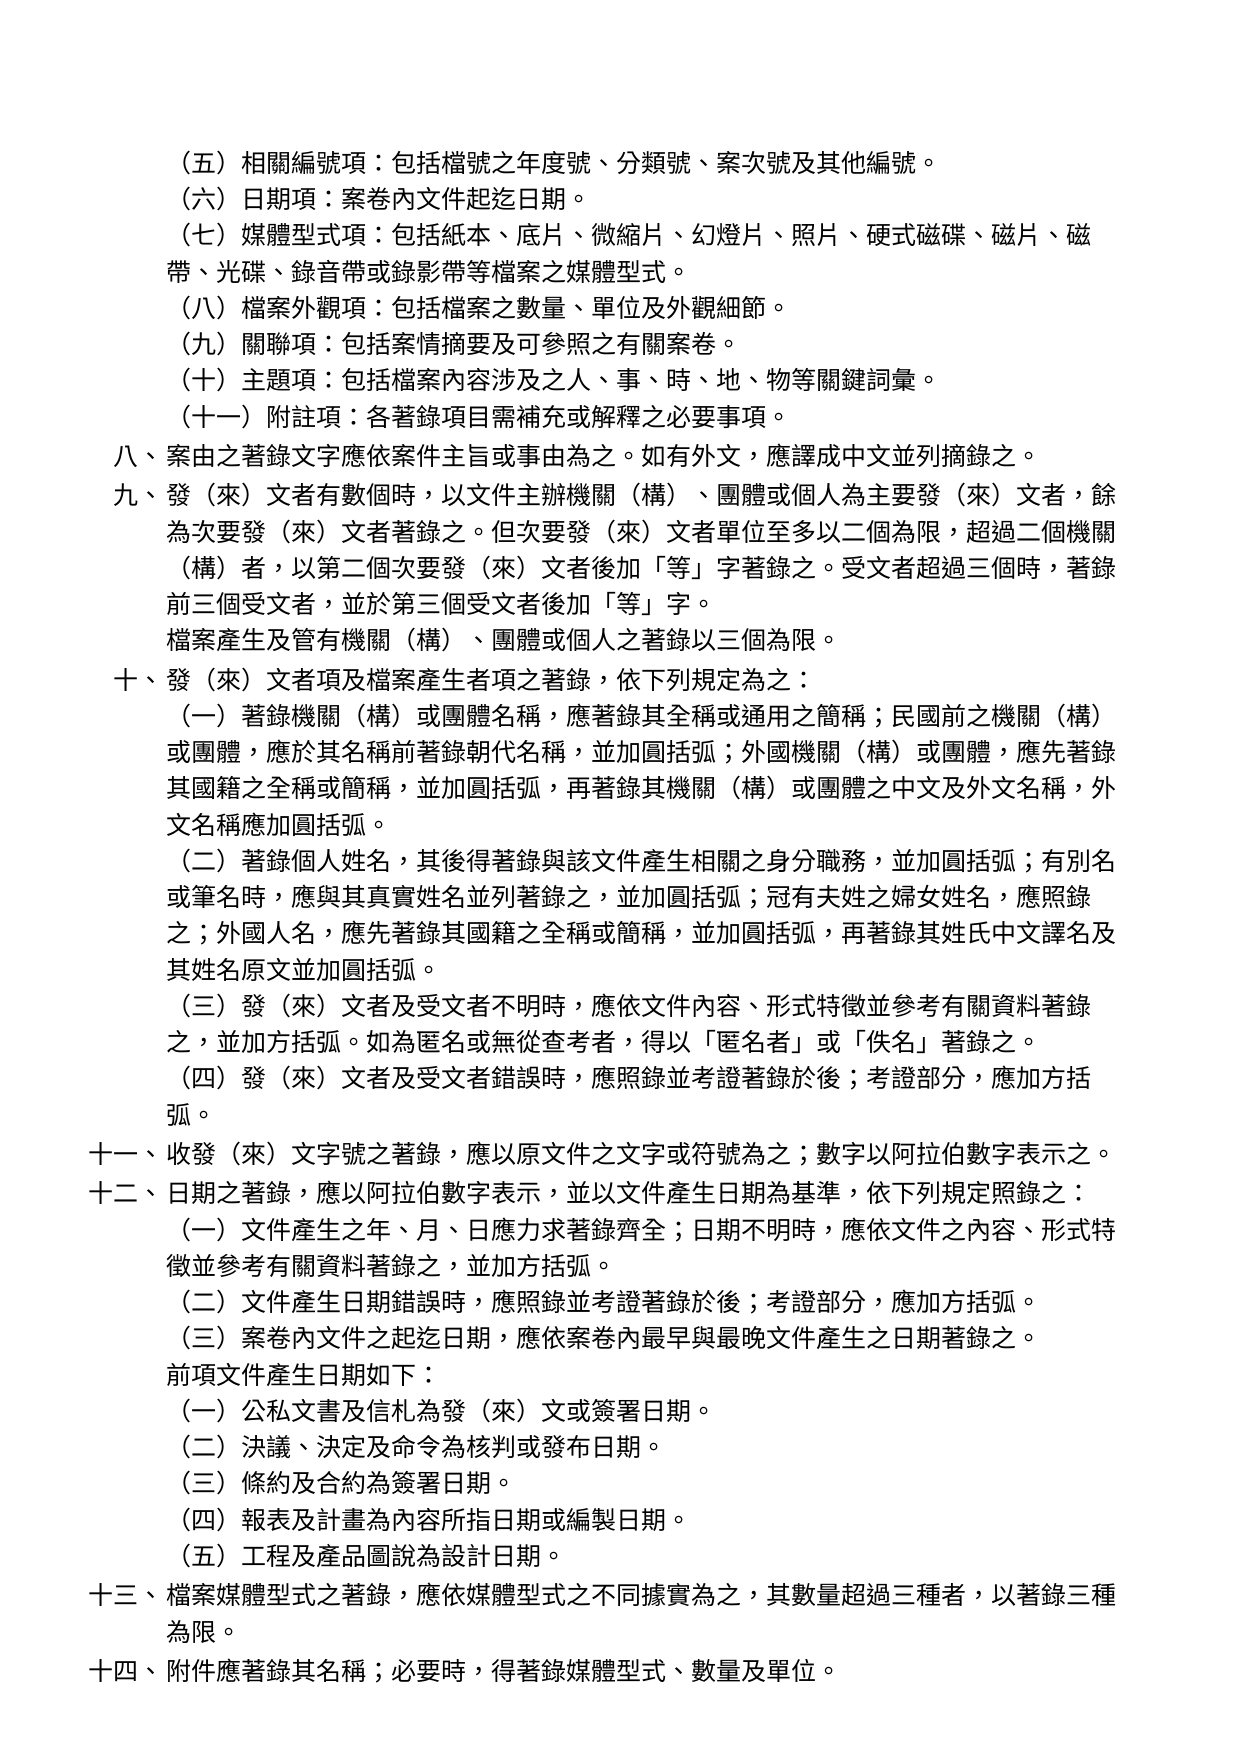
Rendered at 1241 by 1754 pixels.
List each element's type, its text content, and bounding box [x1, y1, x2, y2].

table_cell 十二、 [56, 1173, 165, 1574]
table_cell （五）相關編號項：包括檔號之年度號、分類號、案次號及其他編號。 （六）日期項：案卷內文件起迄日期。 （七）媒體型式項：包括紙本、底片、微縮片、幻燈片、照片、硬式磁碟、磁片、磁帶、光碟、錄音帶或錄影帶等檔案之媒體型式。 （八）檔案外觀項：包括檔案之數量、單位及外觀細節。 （九）關聯項：包括案情摘要及可參照之有關案卷。 （十）主題項：包括檔案內容涉及之人、事、時、地、物等關鍵詞彙。 （十一）附註項：各著錄項目需補充或解釋之必要事項。 [165, 142, 1125, 435]
table_cell 十、 [56, 659, 165, 1133]
table_cell 發（來）文者有數個時，以文件主辦機關（構）、團體或個人為主要發（來）文者，餘為次要發（來）文者著錄之。但次要發（來）文者單位至多以二個為限，超過二個機關（構）者，以第二個次要發（來）文者後加「等」字著錄之。受文者超過三個時，著錄前三個受文者，並於第三個受文者後加「等」字。 檔案產生及管有機關（構）、團體或個人之著錄以三個為限。 [165, 474, 1125, 659]
table_cell 八、 [56, 435, 165, 474]
table_cell 發（來）文者項及檔案產生者項之著錄，依下列規定為之： （一）著錄機關（構）或團體名稱，應著錄其全稱或通用之簡稱；民國前之機關（構）或團體，應於其名稱前著錄朝代名稱，並加圓括弧；外國機關（構）或團體，應先著錄其國籍之全稱或簡稱，並加圓括弧，再著錄其機關（構）或團體之中文及外文名稱，外文名稱應加圓括弧。 （二）著錄個人姓名，其後得著錄與該文件產生相關之身分職務，並加圓括弧；有別名或筆名時，應與其真實姓名並列著錄之，並加圓括弧；冠有夫姓之婦女姓名，應照錄之；外國人名，應先著錄其國籍之全稱或簡稱，並加圓括弧，再著錄其姓氏中文譯名及其姓名原文並加圓括弧。 （三）發（來）文者及受文者不明時，應依文件內容、形式特徵並參考有關資料著錄之，並加方括弧。如為匿名或無從查考者，得以「匿名者」或「佚名」著錄之。 （四）發（來）文者及受文者錯誤時，應照錄並考證著錄於後；考證部分，應加方括弧。 [165, 659, 1125, 1133]
table_cell 附件應著錄其名稱；必要時，得著錄媒體型式、數量及單位。 [165, 1650, 1125, 1689]
table_cell 檔案媒體型式之著錄，應依媒體型式之不同據實為之，其數量超過三種者，以著錄三種為限。 [165, 1574, 1125, 1650]
table_cell 十一、 [56, 1133, 165, 1172]
table_cell 收發（來）文字號之著錄，應以原文件之文字或符號為之；數字以阿拉伯數字表示之。 [165, 1133, 1125, 1172]
table_cell 十四、 [56, 1650, 165, 1689]
table_cell [56, 142, 165, 435]
table_cell 十三、 [56, 1574, 165, 1650]
table_cell 案由之著錄文字應依案件主旨或事由為之。如有外文，應譯成中文並列摘錄之。 [165, 435, 1125, 474]
table_cell 九、 [56, 474, 165, 659]
table_cell 日期之著錄，應以阿拉伯數字表示，並以文件產生日期為基準，依下列規定照錄之： （一）文件產生之年、月、日應力求著錄齊全；日期不明時，應依文件之內容、形式特徵並參考有關資料著錄之，並加方括弧。 （二）文件產生日期錯誤時，應照錄並考證著錄於後；考證部分，應加方括弧。 （三）案卷內文件之起迄日期，應依案卷內最早與最晚文件產生之日期著錄之。 前項文件產生日期如下： （一）公私文書及信札為發（來）文或簽署日期。 （二）決議、決定及命令為核判或發布日期。 （三）條約及合約為簽署日期。 （四）報表及計畫為內容所指日期或編製日期。 （五）工程及產品圖說為設計日期。 [165, 1173, 1125, 1574]
